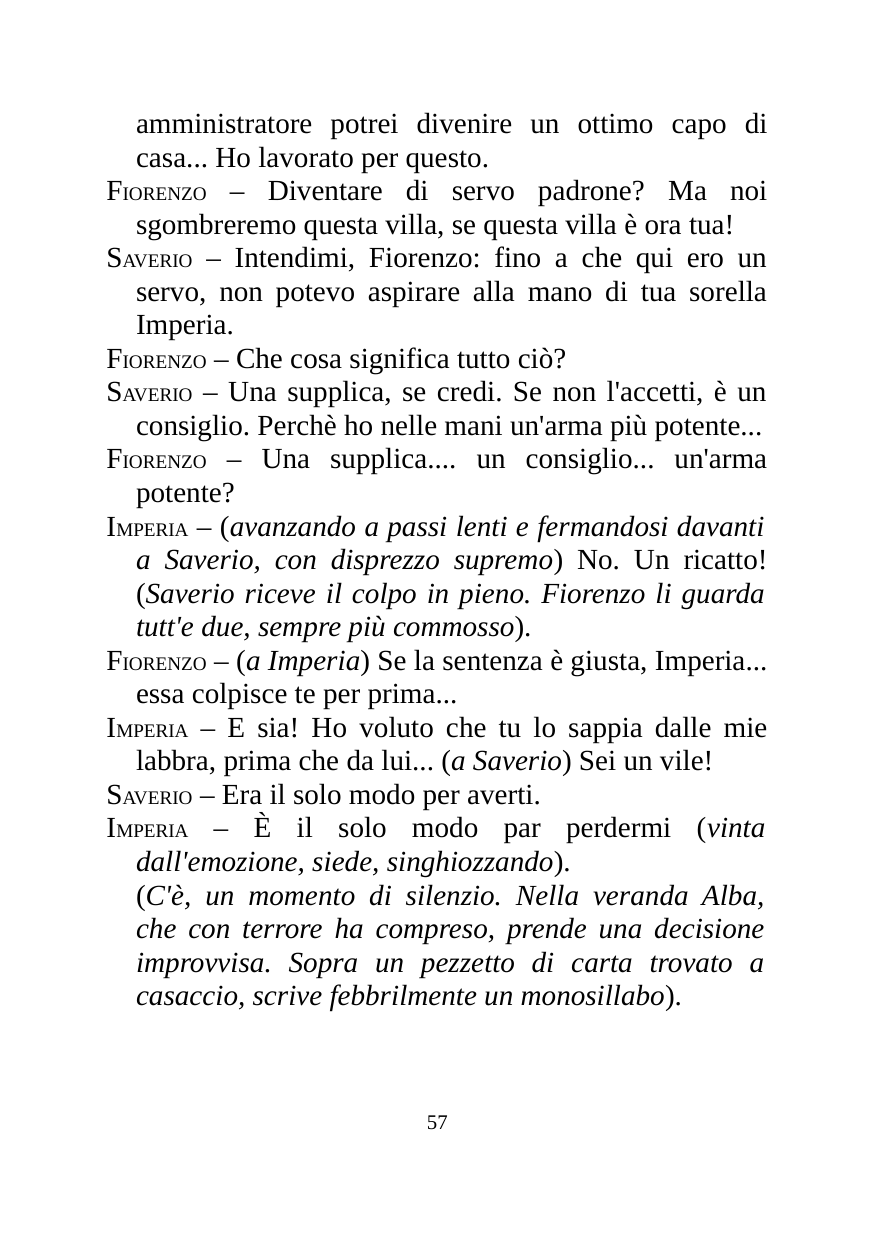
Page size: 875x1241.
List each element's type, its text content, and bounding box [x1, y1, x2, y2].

text (C'è, un momento di silenzio. Nella veranda Alba, che con terrore ha compreso, prende una decisione improvvisa. Sopra un pezzetto di carta trovato a casaccio, scrive febbrilmente un monosillabo). [136, 878, 768, 1012]
text Fiorenzo – (a Imperia) Se la sentenza è giusta, Imperia... essa colpisce te per prima... [106, 643, 768, 710]
text Imperia – (avanzando a passi lenti e fermandosi davanti a Saverio, con disprezzo supremo) No. Un ricatto! (Saverio riceve il colpo in pieno. Fiorenzo li guarda tutt'e due, sempre più commosso). [106, 509, 768, 643]
text Fiorenzo – Diventare di servo padrone? Ma noi sgombreremo questa villa, se questa villa è ora tua! [106, 173, 768, 240]
text Saverio – Una supplica, se credi. Se non l'accetti, è un consiglio. Perchè ho nelle mani un'arma più potente... [106, 374, 768, 442]
text amministratore potrei divenire un ottimo capo di casa... Ho lavorato per questo. [106, 106, 768, 173]
text Imperia – E sia! Ho voluto che tu lo sappia dalle mie labbra, prima che da lui... (a Saverio) Sei un vile! [106, 710, 768, 777]
text Imperia – È il solo modo par perdermi (vinta dall'emozione, siede, singhiozzando). [106, 811, 768, 878]
text Saverio – Intendimi, Fiorenzo: fino a che qui ero un servo, non potevo aspirare alla mano di tua sorella Imperia. [106, 240, 768, 341]
text Fiorenzo – Una supplica.... un consiglio... un'arma potente? [106, 442, 768, 509]
text Saverio – Era il solo modo per averti. [106, 777, 768, 811]
text Fiorenzo – Che cosa significa tutto ciò? [106, 341, 768, 374]
